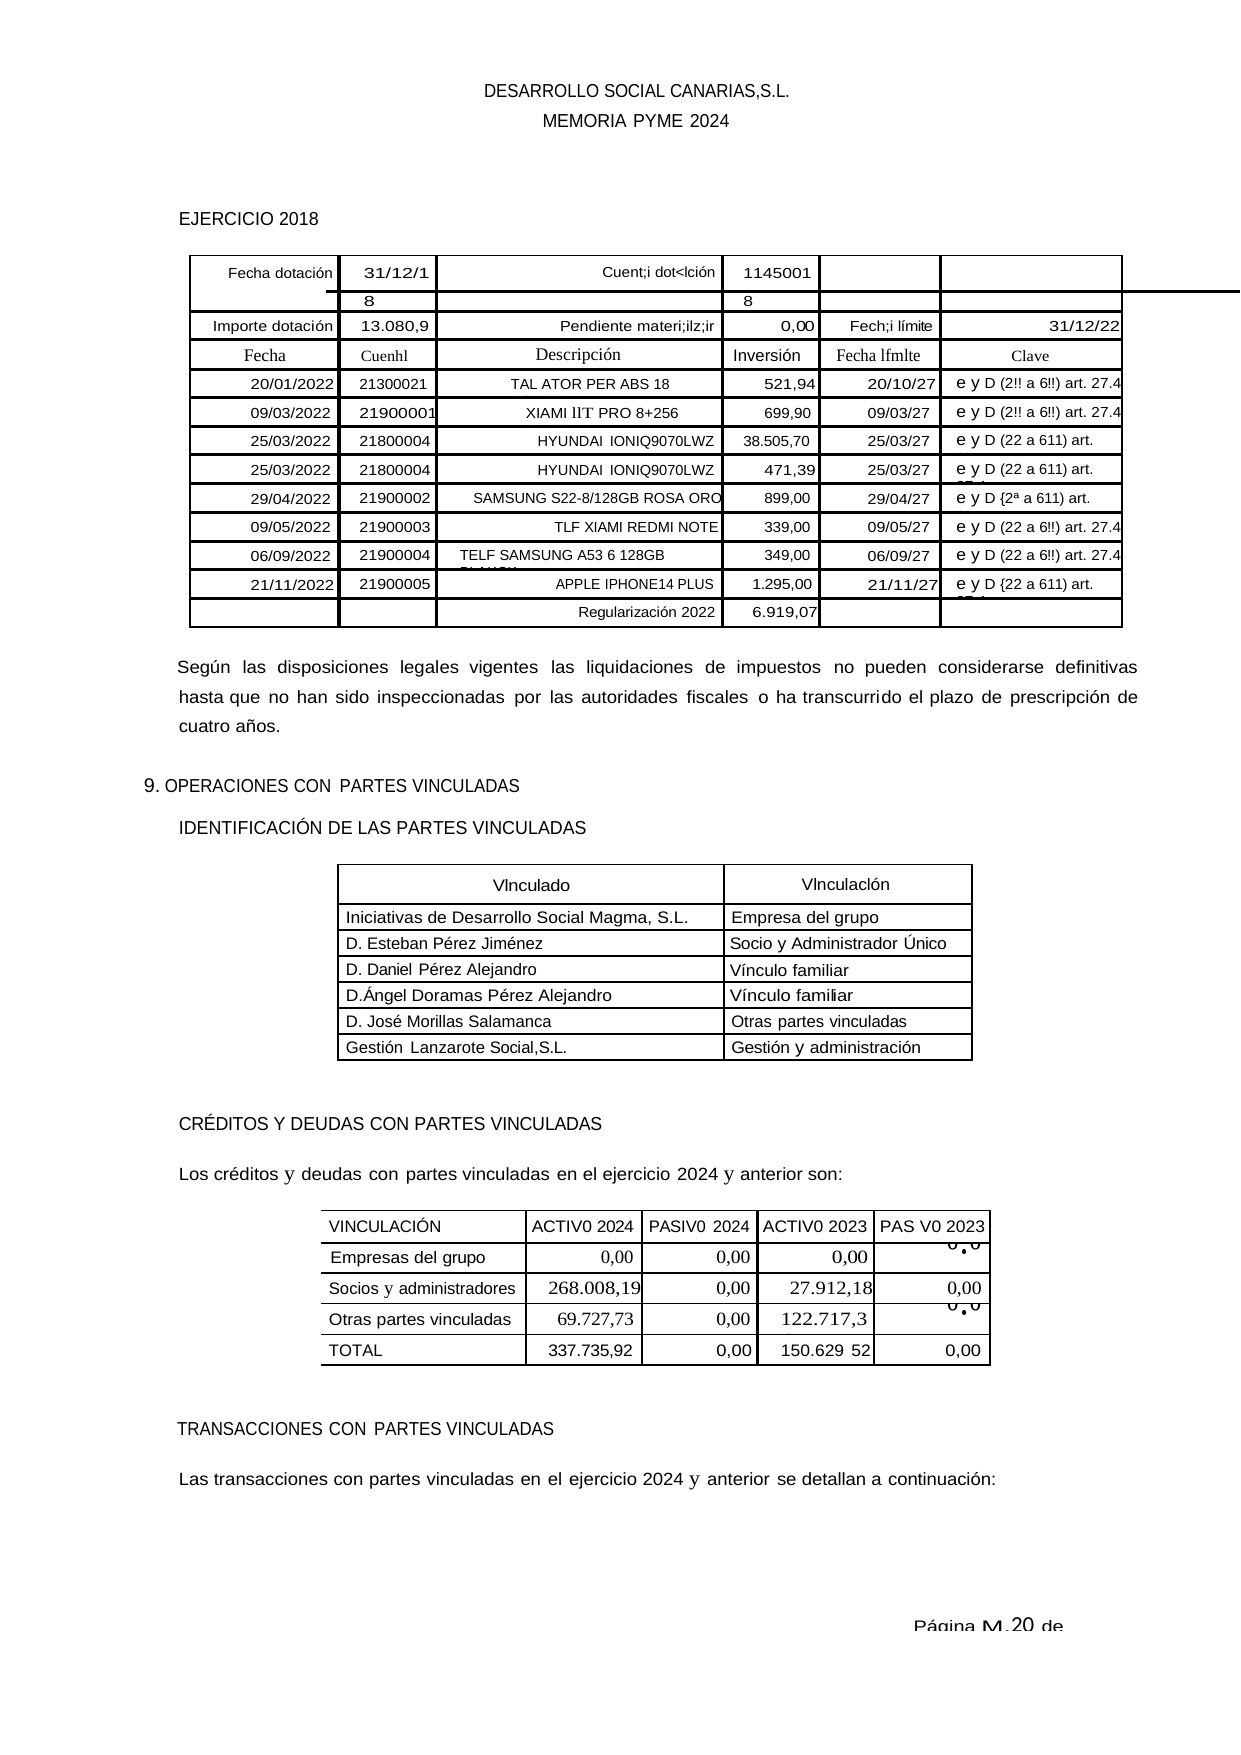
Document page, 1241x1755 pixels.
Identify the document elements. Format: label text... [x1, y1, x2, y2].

table_cell 20/01/2022 [191, 371, 337, 396]
table_cell 471,39 [724, 456, 818, 482]
table_cell TAL ATOR PER ABS 18 POWER [438, 371, 721, 396]
table_cell 09/03/27 [821, 399, 939, 425]
table_cell Empresa del grupo [725, 905, 971, 929]
table_cell 20/10/27 [821, 371, 939, 396]
table_cell 21900001 [341, 399, 435, 425]
table_header [438, 293, 721, 310]
table_cell 349,00 [724, 543, 818, 568]
table_cell Otras partes vinculadas [725, 1009, 971, 1033]
text Los créditos y deudas con partes vinculadas en el ejercicio 2024 y anterior son: [178, 1161, 1149, 1184]
table_cell Importe dotación [191, 313, 337, 338]
table_cell e y D (22 a 6!!) art. 27.4 [942, 514, 1121, 539]
table_cell 0,00 [875, 1335, 989, 1364]
table_header ACTIV0 2024 [527, 1211, 641, 1242]
table_cell Vínculo familiar [725, 957, 971, 981]
table_cell 13.080,93 [341, 313, 435, 338]
table_cell 21900004 [341, 543, 435, 568]
text EJERCICIO 2018 [178, 207, 1149, 229]
table_cell 29/04/27 [821, 485, 939, 511]
table_cell D. Daniel Pérez Alejandro [339, 957, 723, 981]
text IDENTIFICACIÓN DE LAS PARTES VINCULADAS [178, 817, 1149, 838]
table_header [942, 256, 1121, 290]
table_cell 31/12/22 [942, 313, 1121, 338]
table_cell º·ºº [875, 1304, 989, 1333]
table_cell 0,00 [759, 1244, 873, 1272]
table_cell e y D (22 a 6!!) art. 27.4 [942, 543, 1121, 568]
table_cell 21800004 [341, 456, 435, 482]
table_cell Otras partes vinculadas [321, 1304, 525, 1333]
table_cell 0,00 [875, 1274, 989, 1303]
table_cell D. Esteban Pérez Jiménez [339, 931, 723, 955]
table_cell º·ºº [875, 1244, 989, 1272]
table_header [821, 293, 939, 310]
table_cell 337.735,92 [527, 1335, 641, 1364]
table_header 8 [341, 293, 435, 310]
table_cell SAMSUNG S22-8/128GB ROSA ORO [438, 485, 721, 511]
table_cell 21900003 [341, 514, 435, 539]
table_cell 6.919,07 [724, 600, 818, 626]
table_cell Gestión y administración [725, 1035, 971, 1059]
table_cell 21900002 [341, 485, 435, 511]
table_cell 21800004 [341, 428, 435, 453]
table_header Vlnculaclón [725, 865, 971, 903]
table_cell 06/09/27 [821, 543, 939, 568]
table_cell e y D {22 a 611) art. 27.4 [942, 571, 1121, 597]
table_cell Clave [942, 341, 1121, 368]
table_cell 25/03/2022 [191, 456, 337, 482]
table_cell 29/04/2022 [191, 485, 337, 511]
table_cell 899,00 [724, 485, 818, 511]
table_header PAS V0 2023 [875, 1211, 989, 1242]
text TRANSACCIONES CON PARTES VINCULADAS [177, 1418, 1149, 1439]
table_cell 38.505,70 [724, 428, 818, 453]
table_cell e y D (2!! a 6!!) art. 27.4 [942, 399, 1121, 425]
table_cell e y D (22 a 611) art. 27.4 [942, 428, 1121, 453]
table_cell 150.629 52 [759, 1335, 873, 1364]
table_cell 21300021 [341, 371, 435, 396]
table_cell 0,00 [724, 313, 818, 338]
table_cell Pendiente materi;ilz;ir [438, 313, 721, 338]
table_header 8 [724, 293, 818, 310]
table_cell Socio y Administrador Único [725, 931, 971, 955]
table_cell Fecha [191, 341, 337, 368]
text Las transacciones con partes vinculadas en el ejercicio 2024 y anterior se detallan a continuación: [178, 1466, 1149, 1490]
table_cell 06/09/2022 [191, 543, 337, 568]
table_cell Inversión [724, 341, 818, 368]
table_header VINCULACIÓN [321, 1211, 525, 1242]
table_header [942, 293, 1121, 310]
table_cell Gestión Lanzarote Social,S.L. [339, 1035, 723, 1059]
table_cell [191, 600, 337, 626]
table_cell 69.727,73 [527, 1304, 641, 1333]
table_cell 25/03/27 [821, 428, 939, 453]
table_cell 122.717,34 [759, 1304, 873, 1333]
table_cell 09/05/2022 [191, 514, 337, 539]
table_header Fecha dotación [191, 256, 337, 310]
table_cell 0,00 [643, 1335, 756, 1364]
table_cell Cuenhl [341, 341, 435, 368]
table_cell Empresas del grupo [321, 1244, 525, 1272]
table_cell 339,00 [724, 514, 818, 539]
table_cell e y D (2!! a 6!!) art. 27.4 [942, 371, 1121, 396]
table_cell Vínculo familiar [725, 983, 971, 1007]
table_header 1145001 [724, 256, 818, 290]
table_cell [341, 600, 435, 626]
table_cell 27.912,18 [759, 1274, 873, 1303]
table_cell 699,90 [724, 399, 818, 425]
table_cell Fech;i límite [821, 313, 939, 338]
table_cell 09/03/2022 [191, 399, 337, 425]
table_header ACTIV0 2023 [759, 1211, 873, 1242]
table_cell 268.008,19 [527, 1274, 641, 1303]
table_cell 1.295,00 [724, 571, 818, 597]
table_cell TOTAL [321, 1335, 525, 1364]
table_cell D. José Morillas Salamanca [339, 1009, 723, 1033]
text CRÉDITOS Y DEUDAS CON PARTES VINCULADAS [178, 1113, 1149, 1134]
table_header PASIV0 2024 [643, 1211, 756, 1242]
table_cell 0,00 [527, 1244, 641, 1272]
table_cell [821, 600, 939, 626]
list OPERACIONES CON PARTES VINCULADAS [143, 774, 1149, 796]
table_cell TELF SAMSUNG A53 6 128GB BLAKCK [438, 543, 721, 568]
table_cell HYUNDAI IONIQ9070LWZ [438, 428, 721, 453]
table_header 31/12/1 [341, 256, 435, 290]
table_cell 21900005 [341, 571, 435, 597]
text Según las disposiciones legales vigentes las liquidaciones de impuestos no pueden considerarse definitivas hasta que no han sido inspeccionadas por las autoridades fiscales o ha transcurrido el plazo de prescripción de cuatro años. [177, 657, 1138, 736]
table_cell TLF XIAMI REDMI NOTE [438, 514, 721, 539]
table_cell 09/05/27 [821, 514, 939, 539]
table_header Cuent;i dot<lción [438, 256, 721, 290]
table_cell 25/03/27 [821, 456, 939, 482]
table_cell HYUNDAI IONIQ9070LWZ [438, 456, 721, 482]
table_cell 0,00 [643, 1274, 756, 1303]
table_cell e y D {2ª a 611) art. 27.4 [942, 485, 1121, 511]
table_cell Fecha lfmlte [821, 341, 939, 368]
table_cell Iniciativas de Desarrollo Social Magma, S.L. [339, 905, 723, 929]
table_cell Descripción [438, 341, 721, 368]
table_cell 0,00 [643, 1244, 756, 1272]
table_cell [942, 600, 1121, 626]
table_header Vlnculado [339, 865, 723, 903]
table_header [821, 256, 939, 290]
table_cell 0,00 [643, 1304, 756, 1333]
table_cell APPLE IPHONE14 PLUS [438, 571, 721, 597]
table_cell Socios y administradores [321, 1274, 525, 1303]
table_cell 25/03/2022 [191, 428, 337, 453]
table_cell 21/11/2022 [191, 571, 337, 597]
table_cell D.Ángel Doramas Pérez Alejandro [339, 983, 723, 1007]
table_cell Regularización 2022 [438, 600, 721, 626]
table_cell XIAMI llT PRO 8+256 BLUE [438, 399, 721, 425]
table_cell e y D (22 a 611) art. 27.4 [942, 456, 1121, 482]
table_cell 21/11/27 [821, 571, 939, 597]
table_cell 521,94 [724, 371, 818, 396]
